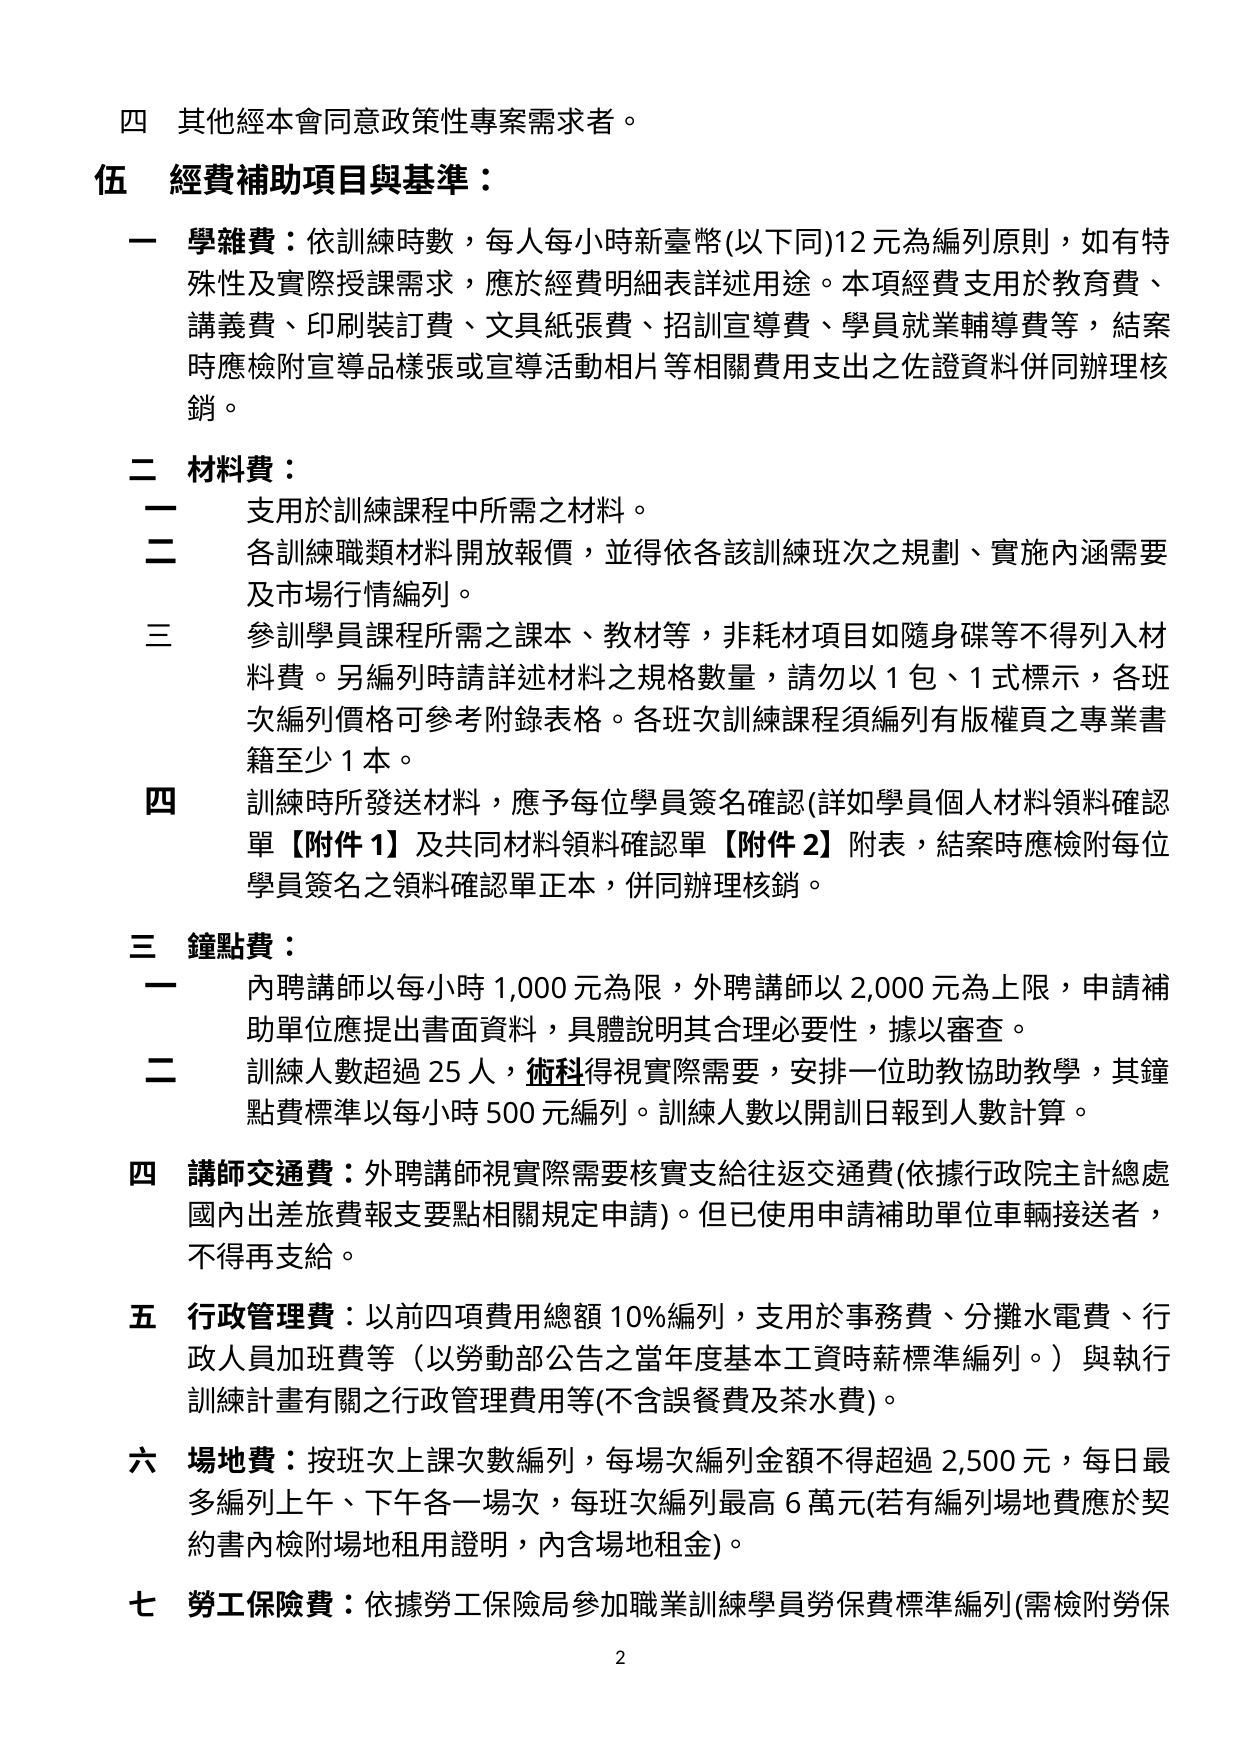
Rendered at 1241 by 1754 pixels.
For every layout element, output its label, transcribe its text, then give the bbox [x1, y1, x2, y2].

list 其他經本會同意政策性專案需求者。 [119, 99, 1171, 140]
list 訓練人數超過25人，術科得視實際需要，安排一位助教協助教學，其鐘點費標準以每小時500元編列。訓練人數以開訓日報到人數計算。 [144, 1049, 1171, 1132]
list 各訓練職類材料開放報價，並得依各該訓練班次之規劃、實施內涵需要及市場行情編列。 [144, 530, 1171, 613]
list 鐘點費： [128, 924, 1171, 965]
list 參訓學員課程所需之課本、教材等，非耗材項目如隨身碟等不得列入材料費。另編列時請詳述材料之規格數量，請勿以1包、1式標示，各班次編列價格可參考附錄表格。各班次訓練課程須編列有版權頁之專業書籍至少1本。 [144, 613, 1171, 780]
list 學雜費：依訓練時數，每人每小時新臺幣(以下同)12元為編列原則，如有特殊性及實際授課需求，應於經費明細表詳述用途。本項經費支用於教育費、講義費、印刷裝訂費、文具紙張費、招訓宣導費、學員就業輔導費等，結案時應檢附宣導品樣張或宣導活動相片等相關費用支出之佐證資料併同辦理核銷。 [128, 219, 1171, 428]
list 經費補助項目與基準： [94, 159, 1171, 201]
list 勞工保險費：依據勞工保險局參加職業訓練學員勞保費標準編列(需檢附勞保 [128, 1582, 1171, 1624]
list 講師交通費：外聘講師視實際需要核實支給往返交通費(依據行政院主計總處國內出差旅費報支要點相關規定申請)。但已使用申請補助單位車輛接送者，不得再支給。 [128, 1151, 1171, 1276]
list 支用於訓練課程中所需之材料。 [144, 488, 1171, 530]
list 訓練時所發送材料，應予每位學員簽名確認(詳如學員個人材料領料確認單【附件1】及共同材料領料確認單【附件2】附表，結案時應檢附每位學員簽名之領料確認單正本，併同辦理核銷。 [144, 780, 1171, 905]
list 場地費：按班次上課次數編列，每場次編列金額不得超過2,500元，每日最多編列上午、下午各一場次，每班次編列最高6萬元(若有編列場地費應於契約書內檢附場地租用證明，內含場地租金)。 [128, 1438, 1171, 1563]
list 材料費： [128, 447, 1171, 488]
list 內聘講師以每小時1,000元為限，外聘講師以2,000元為上限，申請補助單位應提出書面資料，具體說明其合理必要性，據以審查。 [144, 965, 1171, 1049]
list 行政管理費：以前四項費用總額10%編列，支用於事務費、分攤水電費、行政人員加班費等（以勞動部公告之當年度基本工資時薪標準編列。）與執行訓練計畫有關之行政管理費用等(不含誤餐費及茶水費)。 [128, 1294, 1171, 1419]
